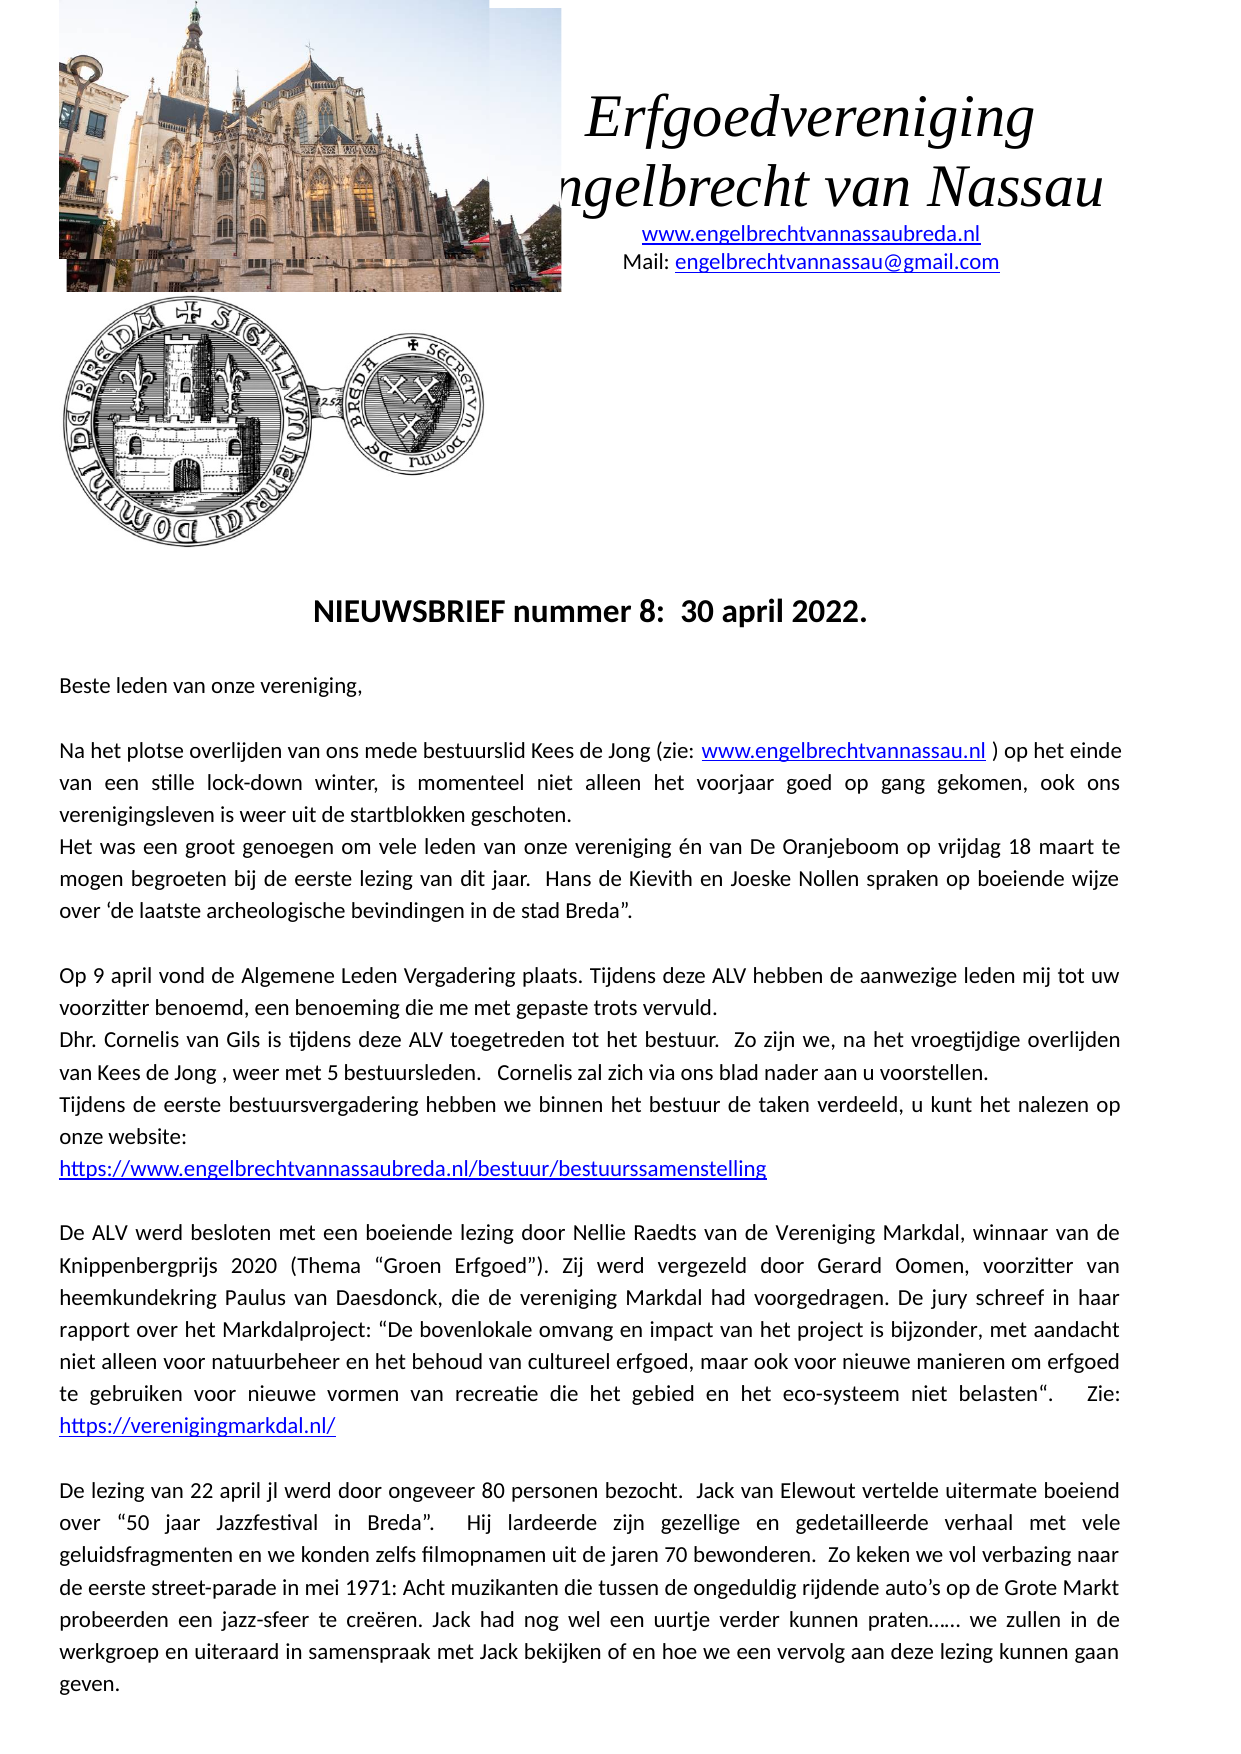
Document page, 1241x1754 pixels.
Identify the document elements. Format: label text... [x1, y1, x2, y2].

text Op 9 april vond de Algemene Leden Vergadering plaats. Tijdens deze ALV hebben de aanwezige leden mij tot uw voorzitter benoemd, een benoeming die me met gepaste trots vervuld. [59, 961, 1122, 1021]
text De ALV werd besloten met een boeiende lezing door Nellie Raedts van de Vereniging Markdal, winnaar van de Knippenbergprijs 2020 (Thema “Groen Erfgoed”). Zij werd vergezeld door Gerard Oomen, voorzitter van heemkundekring Paulus van Daesdonck, die de vereniging Markdal had voorgedragen. De jury schreef in haar rapport over het Markdalproject: “De bovenlokale omvang en impact van het project is bijzonder, met aandacht niet alleen voor natuurbeheer en het behoud van cultureel erfgoed, maar ook voor nieuwe manieren om erfgoed te gebruiken voor nieuwe vormen van recreatie die het gebied en het eco-systeem niet belasten“. Zie: https://verenigingmarkdal.nl/ [59, 1218, 1122, 1440]
table_header [48, 30, 66, 549]
text Het was een groot genoegen om vele leden van onze vereniging én van De Oranjeboom op vrijdag 18 maart te mogen begroeten bij de eerste lezing van dit jaar. Hans de Kievith en Joeske Nollen spraken op boeiende wijze over ‘de laatste archeologische bevindingen in de stad Breda”. [59, 832, 1122, 925]
text Beste leden van onze vereniging, [59, 671, 1122, 699]
table_header [488, 292, 502, 549]
text Tijdens de eerste bestuursvergadering hebben we binnen het bestuur de taken verdeeld, u kunt het nalezen op onze website: [59, 1090, 1122, 1150]
text De lezing van 22 april jl werd door ongeveer 80 personen bezocht. Jack van Elewout vertelde uitermate boeiend over “50 jaar Jazzfestival in Breda”. Hij lardeerde zijn gezellige en gedetailleerde verhaal met vele geluidsfragmenten en we konden zelfs filmopnamen uit de jaren 70 bewonderen. Zo keken we vol verbazing naar de eerste street-parade in mei 1971: Acht muzikanten die tussen de ongeduldig rijdende auto’s op de Grote Markt probeerden een jazz-sfeer te creëren. Jack had nog wel een uurtje verder kunnen praten…… we zullen in de werkgroep en uiteraard in samenspraak met Jack bekijken of en hoe we een vervolg aan deze lezing kunnen gaan geven. [59, 1476, 1122, 1697]
text NIEUWSBRIEF nummer 8: 30 april 2022. [59, 590, 1122, 631]
table_header Erfgoedvereniging Engelbrecht van Nassau www.engelbrechtvannassaubreda.nl Mail: engelbrechtvannassau@gmail.com [502, 30, 1125, 549]
text Dhr. Cornelis van Gils is tijdens deze ALV toegetreden tot het bestuur. Zo zijn we, na het vroegtijdige overlijden van Kees de Jong , weer met 5 bestuursleden. Cornelis zal zich via ons blad nader aan u voorstellen. [59, 1025, 1122, 1086]
text https://www.engelbrechtvannassaubreda.nl/bestuur/bestuurssamenstelling [59, 1154, 1122, 1182]
text Na het plotse overlijden van ons mede bestuurslid Kees de Jong (zie: www.engelbrechtvannassau.nl ) op het einde van een stille lock-down winter, is momenteel niet alleen het voorjaar goed op gang gekomen, ook ons verenigingsleven is weer uit de startblokken geschoten. [59, 736, 1122, 828]
